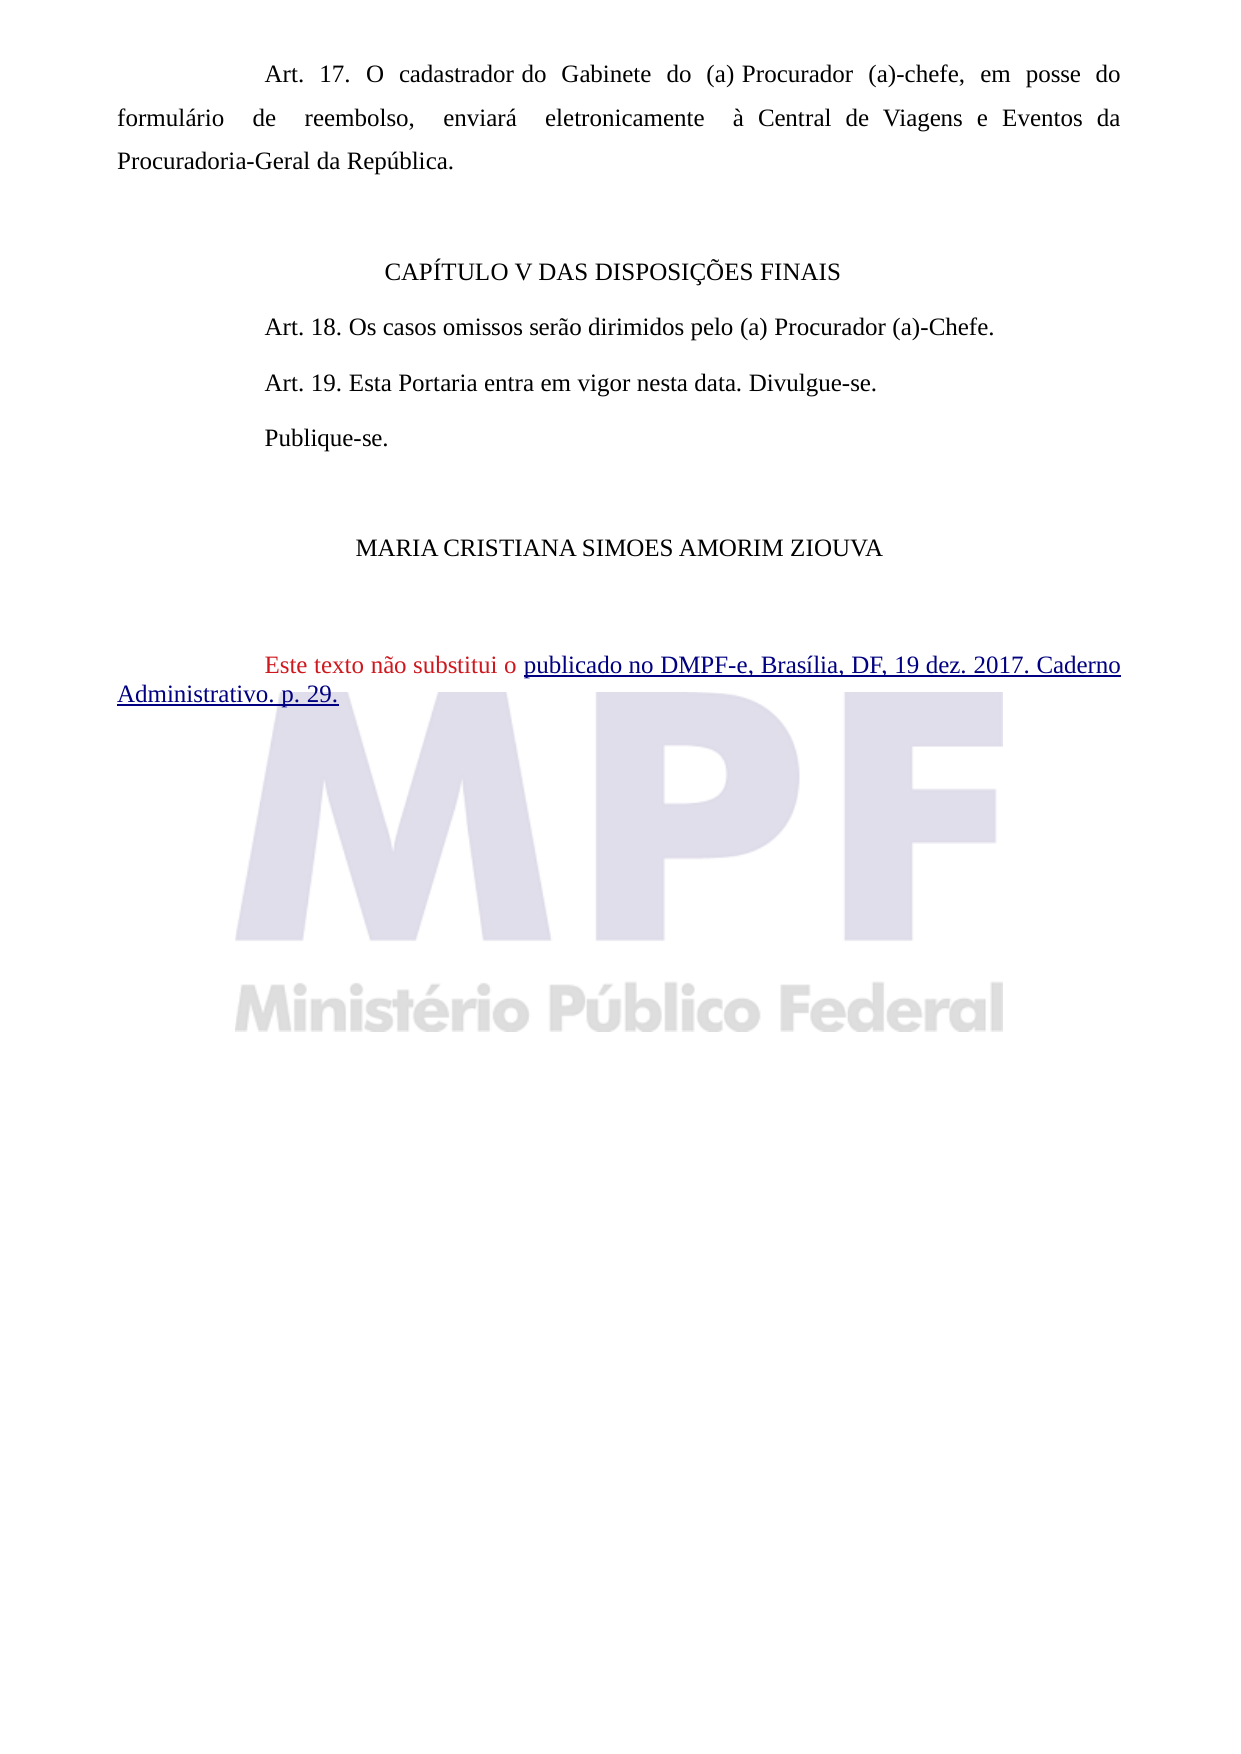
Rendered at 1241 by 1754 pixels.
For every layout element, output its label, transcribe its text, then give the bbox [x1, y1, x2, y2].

text Publique-se. [117, 423, 1122, 452]
text Este texto não substitui o publicado no DMPF-e, Brasília, DF, 19 dez. 2017. Caderno Administrativo. p. 29. [117, 650, 1122, 708]
text Art. 18. Os casos omissos serão dirimidos pelo (a) Procurador (a)-Chefe. [117, 312, 1122, 341]
text Art. 19. Esta Portaria entra em vigor nesta data. Divulgue-se. [117, 367, 1122, 396]
text MARIA CRISTIANA SIMOES AMORIM ZIOUVA [117, 533, 1122, 562]
text Art. 17. O cadastrador do Gabinete do (a) Procurador (a)-chefe, em posse do formulário de reembolso, enviará eletronicamente à Central de Viagens e Eventos da Procuradoria-Geral da República. [117, 59, 1122, 175]
text CAPÍTULO V DAS DISPOSIÇÕES FINAIS [117, 257, 1122, 286]
picture [235, 708, 1004, 1032]
